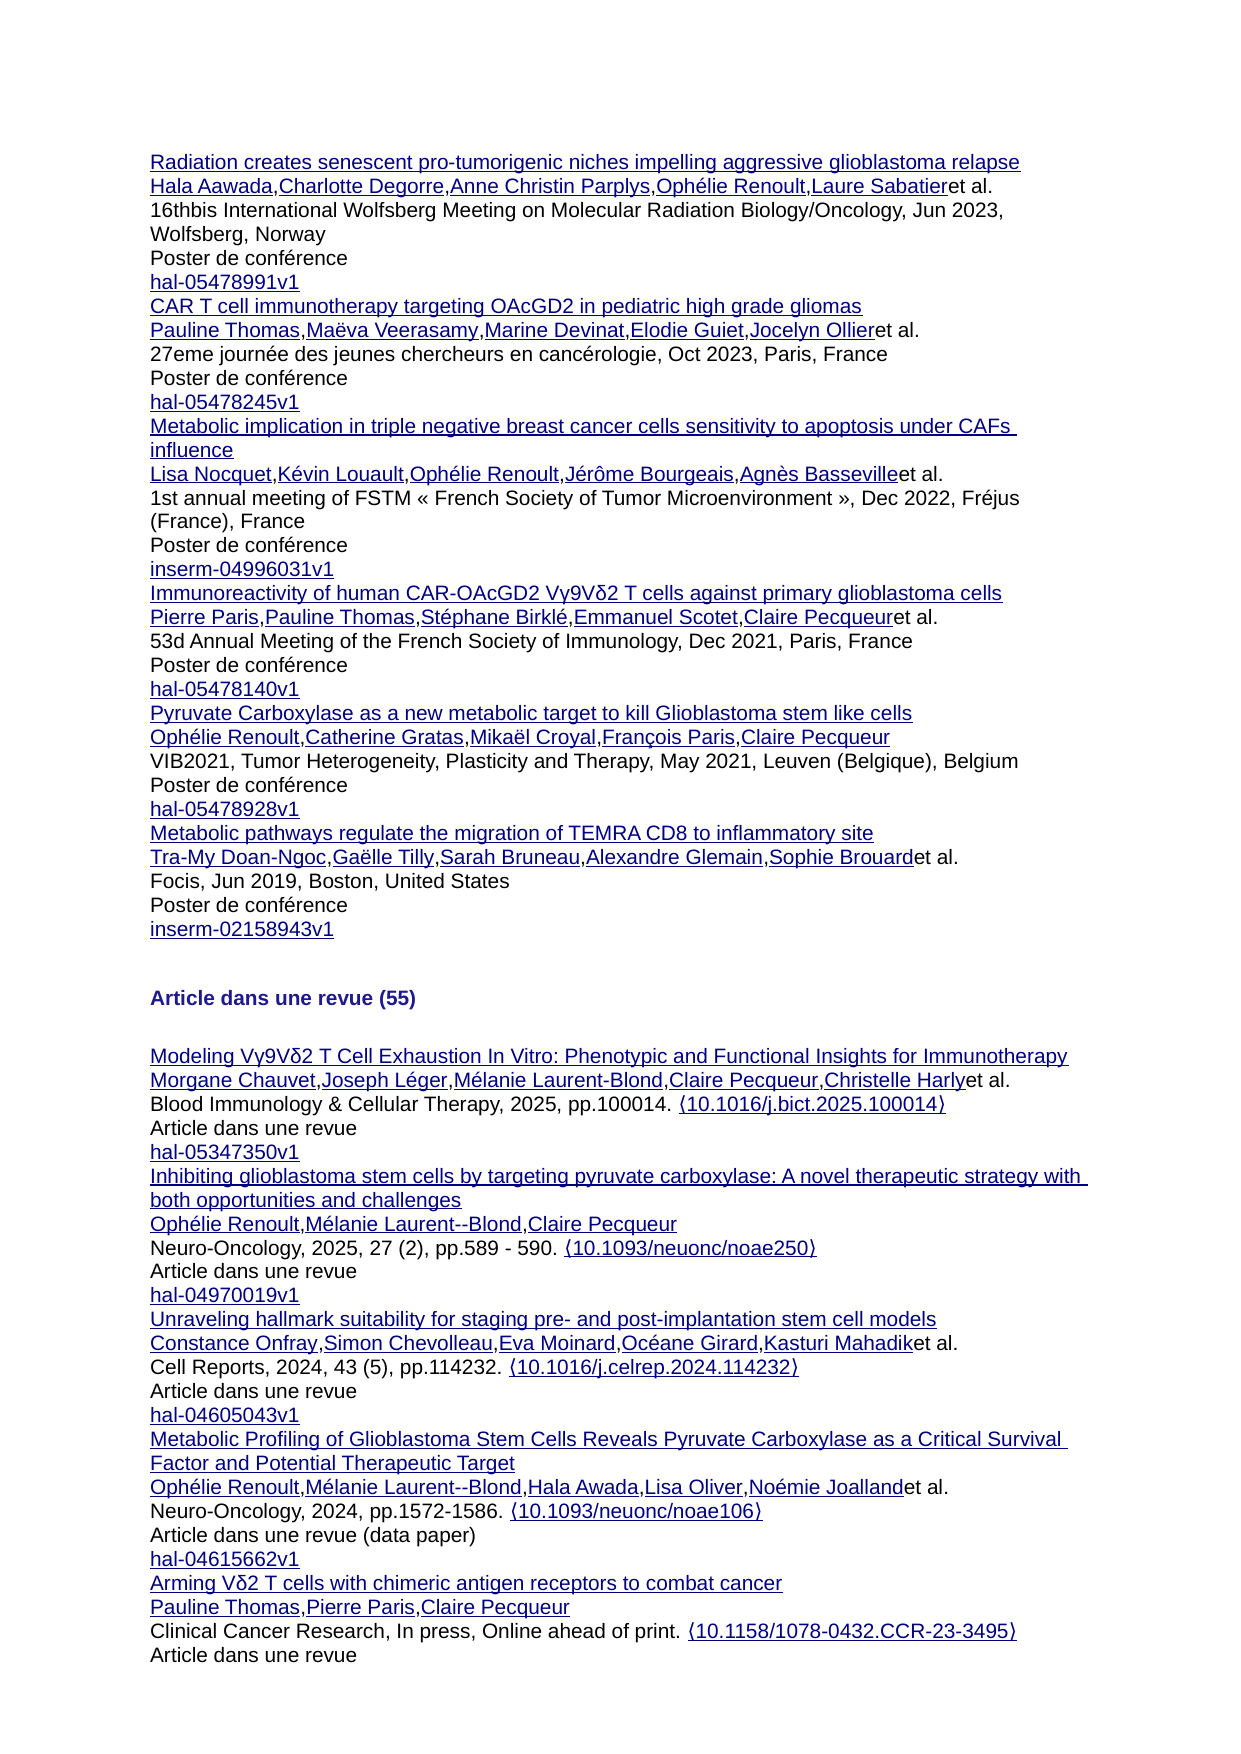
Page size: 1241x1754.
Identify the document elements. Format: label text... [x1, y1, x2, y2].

table_cell Inhibiting glioblastoma stem cells by targeting pyruvate carboxylase: A novel therapeutic strategy with both opportunities and challenges Ophélie Renoult,Mélanie Laurent--Blond,Claire Pecqueur Neuro-Oncology, 2025, 27 (2), pp.589 - 590. ⟨10.1093/neuonc/noae250⟩ Article dans une revue hal-04970019v1 [150, 1164, 1090, 1307]
table_cell Metabolic implication in triple negative breast cancer cells sensitivity to apoptosis under CAFs influence Lisa Nocquet,Kévin Louault,Ophélie Renoult,Jérôme Bourgeais,Agnès Bassevilleet al. 1st annual meeting of FSTM « French Society of Tumor Microenvironment », Dec 2022, Fréjus (France), France Poster de conférence inserm-04996031v1 [150, 414, 1090, 581]
table_cell Arming Vδ2 T cells with chimeric antigen receptors to combat cancer Pauline Thomas,Pierre Paris,Claire Pecqueur Clinical Cancer Research, In press, Online ahead of print. ⟨10.1158/1078-0432.CCR-23-3495⟩ Article dans une revue [150, 1571, 1090, 1667]
table_cell Unraveling hallmark suitability for staging pre- and post-implantation stem cell models Constance Onfray,Simon Chevolleau,Eva Moinard,Océane Girard,Kasturi Mahadiket al. Cell Reports, 2024, 43 (5), pp.114232. ⟨10.1016/j.celrep.2024.114232⟩ Article dans une revue hal-04605043v1 [150, 1307, 1090, 1427]
table_cell Metabolic pathways regulate the migration of TEMRA CD8 to inflammatory site Tra-My Doan-Ngoc,Gaëlle Tilly,Sarah Bruneau,Alexandre Glemain,Sophie Brouardet al. Focis, Jun 2019, Boston, United States Poster de conférence inserm-02158943v1 [150, 821, 1090, 941]
table_header Modeling Vγ9Vδ2 T Cell Exhaustion In Vitro: Phenotypic and Functional Insights for Immunotherapy Morgane Chauvet,Joseph Léger,Mélanie Laurent-Blond,Claire Pecqueur,Christelle Harlyet al. Blood Immunology & Cellular Therapy, 2025, pp.100014. ⟨10.1016/j.bict.2025.100014⟩ Article dans une revue hal-05347350v1 [150, 1044, 1090, 1163]
table_cell Radiation creates senescent pro-tumorigenic niches impelling aggressive glioblastoma relapse Hala Aawada,Charlotte Degorre,Anne Christin Parplys,Ophélie Renoult,Laure Sabatieret al. 16thbis International Wolfsberg Meeting on Molecular Radiation Biology/Oncology, Jun 2023, Wolfsberg, Norway Poster de conférence hal-05478991v1 [150, 150, 1090, 294]
table_cell CAR T cell immunotherapy targeting OAcGD2 in pediatric high grade gliomas Pauline Thomas,Maëva Veerasamy,Marine Devinat,Elodie Guiet,Jocelyn Ollieret al. 27eme journée des jeunes chercheurs en cancérologie, Oct 2023, Paris, France Poster de conférence hal-05478245v1 [150, 294, 1090, 413]
subtitle Article dans une revue (55) [150, 985, 1090, 1009]
table_cell Metabolic Profiling of Glioblastoma Stem Cells Reveals Pyruvate Carboxylase as a Critical Survival Factor and Potential Therapeutic Target Ophélie Renoult,Mélanie Laurent--Blond,Hala Awada,Lisa Oliver,Noémie Joallandet al. Neuro-Oncology, 2024, pp.1572-1586. ⟨10.1093/neuonc/noae106⟩ Article dans une revue (data paper) hal-04615662v1 [150, 1427, 1090, 1571]
table_cell Immunoreactivity of human CAR-OAcGD2 Vγ9Vδ2 T cells against primary glioblastoma cells Pierre Paris,Pauline Thomas,Stéphane Birklé,Emmanuel Scotet,Claire Pecqueuret al. 53d Annual Meeting of the French Society of Immunology, Dec 2021, Paris, France Poster de conférence hal-05478140v1 [150, 581, 1090, 701]
table_cell Pyruvate Carboxylase as a new metabolic target to kill Glioblastoma stem like cells Ophélie Renoult,Catherine Gratas,Mikaël Croyal,François Paris,Claire Pecqueur VIB2021, Tumor Heterogeneity, Plasticity and Therapy, May 2021, Leuven (Belgique), Belgium Poster de conférence hal-05478928v1 [150, 701, 1090, 821]
